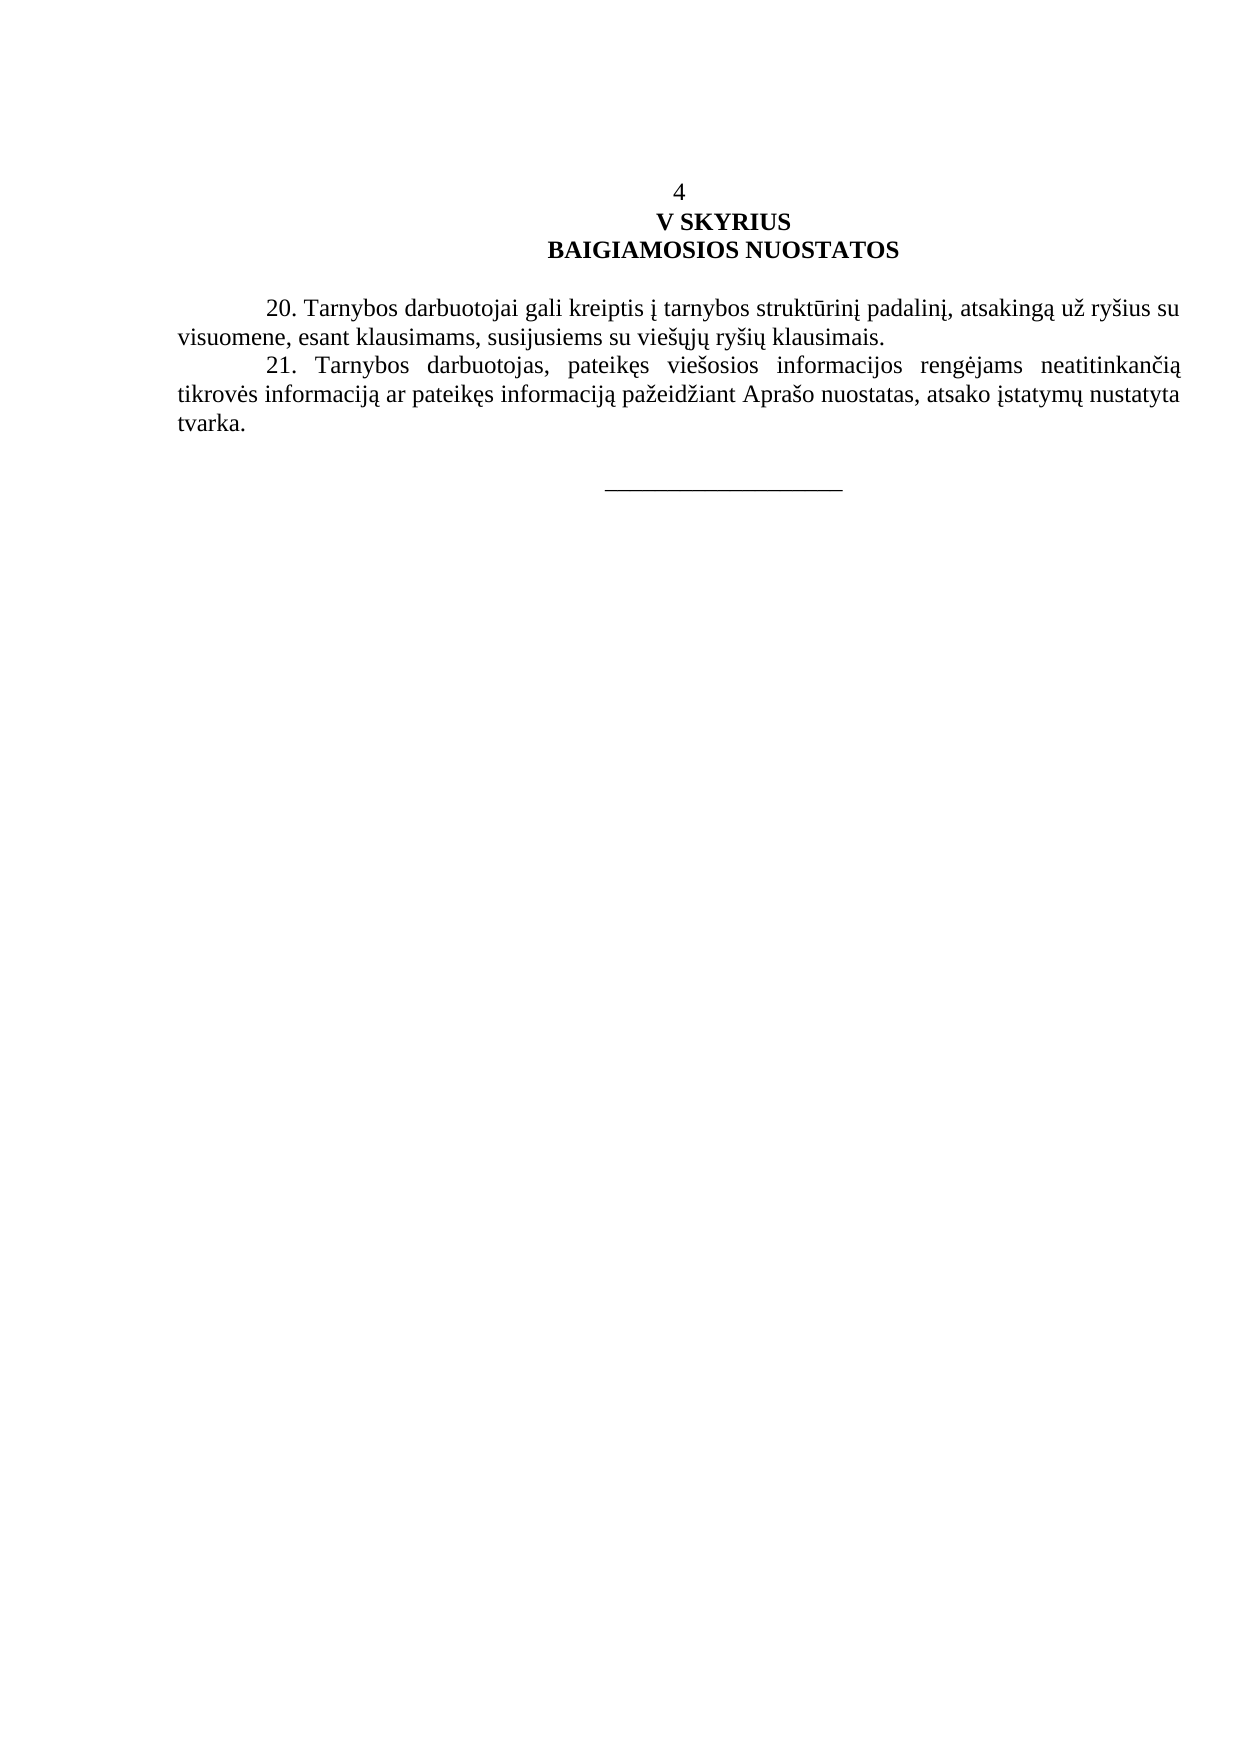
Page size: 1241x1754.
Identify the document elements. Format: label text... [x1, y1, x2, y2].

text V SKYRIUS [177, 207, 1181, 235]
text 21. Tarnybos darbuotojas, pateikęs viešosios informacijos rengėjams neatitinkančią tikrovės informaciją ar pateikęs informaciją pažeidžiant Aprašo nuostatas, atsako įstatymų nustatyta tvarka. [177, 350, 1181, 437]
text 20. Tarnybos darbuotojai gali kreiptis į tarnybos struktūrinį padalinį, atsakingą už ryšius su visuomene, esant klausimams, susijusiems su viešųjų ryšių klausimais. [177, 293, 1181, 350]
text ___________________ [177, 465, 1181, 494]
text BAIGIAMOSIOS NUOSTATOS [177, 235, 1181, 264]
